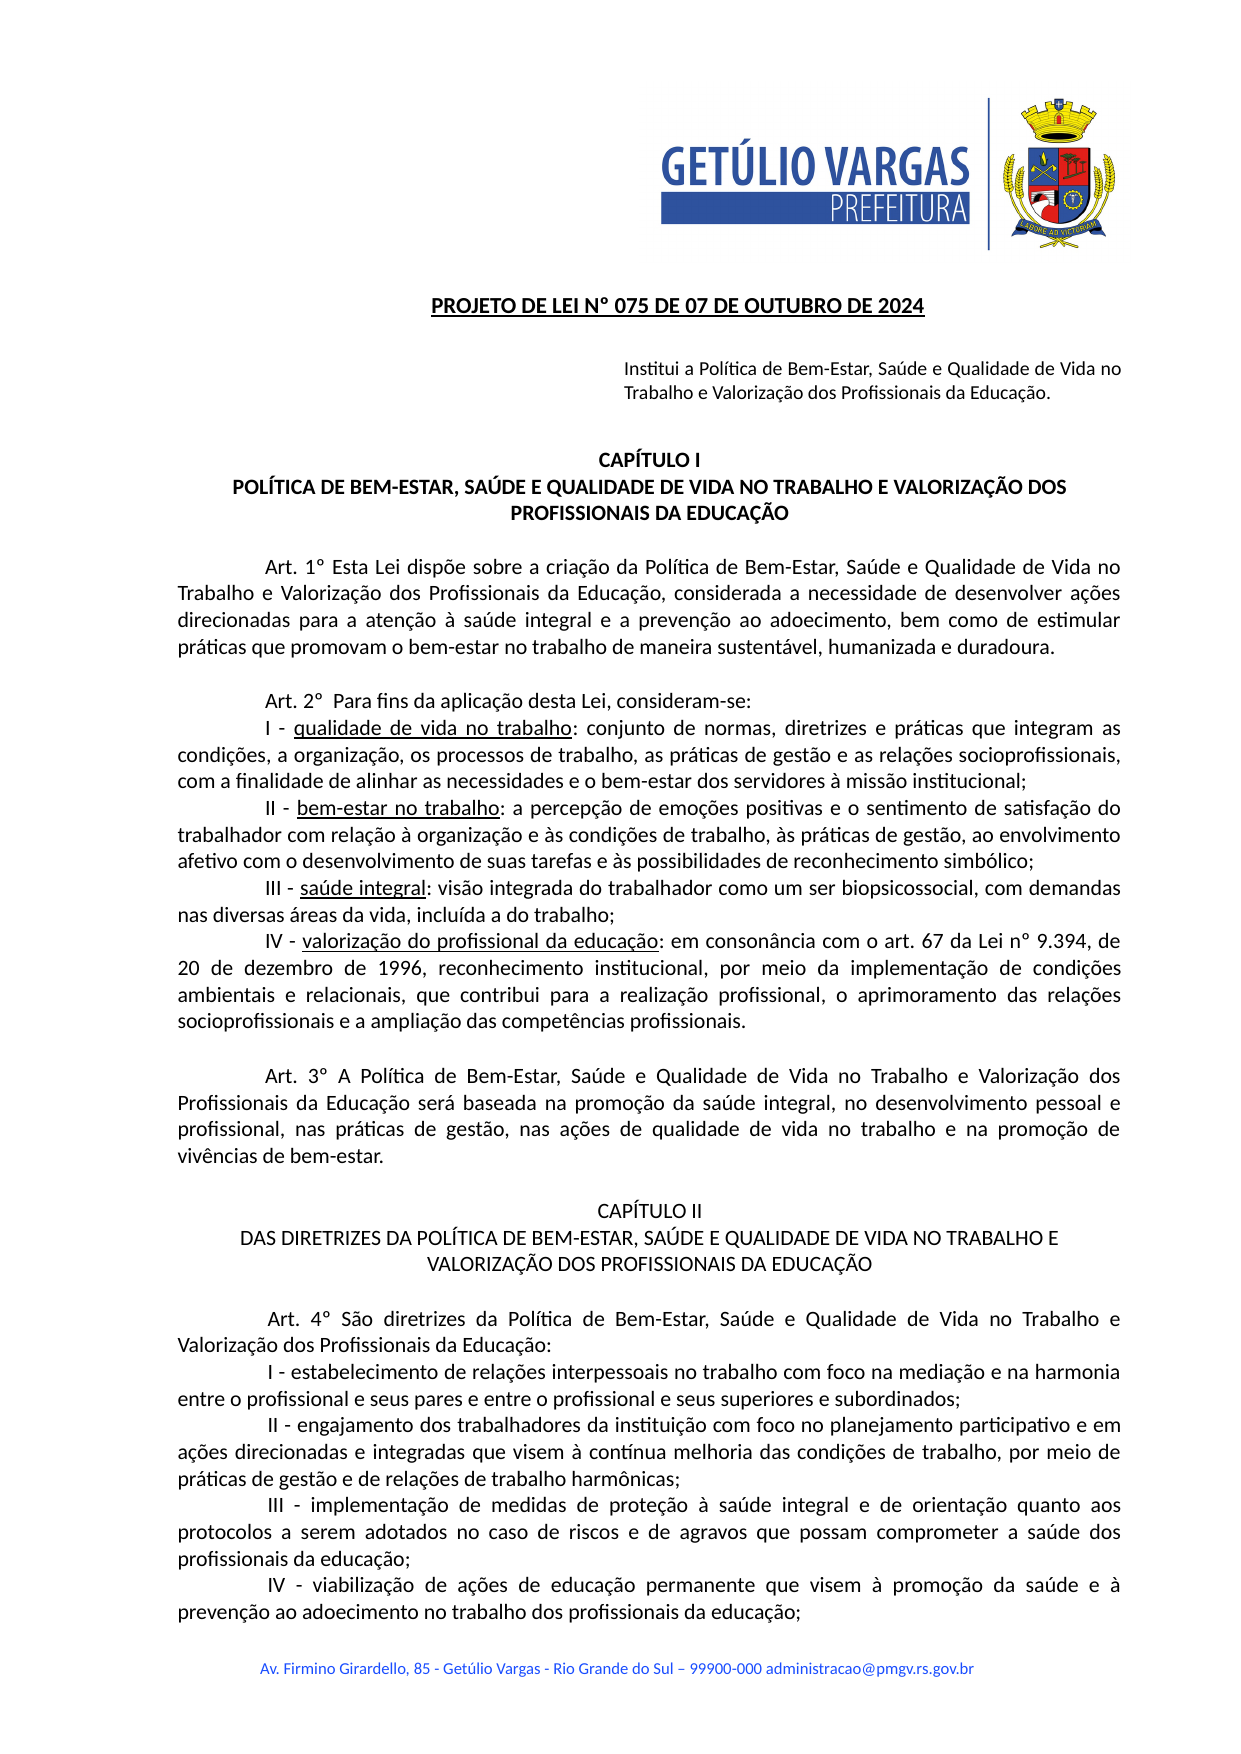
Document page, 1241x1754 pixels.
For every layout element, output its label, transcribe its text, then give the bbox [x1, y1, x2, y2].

text IV - valorização do profissional da educação: em consonância com o art. 67 da Lei nº 9.394, de 20 de dezembro de 1996, reconhecimento institucional, por meio da implementação de condições ambientais e relacionais, que contribui para a realização profissional, o aprimoramento das relações socioprofissionais e a ampliação das competências profissionais. [177, 928, 1122, 1034]
text IV - viabilização de ações de educação permanente que visem à promoção da saúde e à prevenção ao adoecimento no trabalho dos profissionais da educação; [177, 1572, 1122, 1625]
text II - engajamento dos trabalhadores da instituição com foco no planejamento participativo e em ações direcionadas e integradas que visem à contínua melhoria das condições de trabalho, por meio de práticas de gestão e de relações de trabalho harmônicas; [177, 1412, 1122, 1492]
text I - estabelecimento de relações interpessoais no trabalho com foco na mediação e na harmonia entre o profissional e seus pares e entre o profissional e seus superiores e subordinados; [177, 1358, 1122, 1412]
text II - bem-estar no trabalho: a percepção de emoções positivas e o sentimento de satisfação do trabalhador com relação à organização e às condições de trabalho, às práticas de gestão, ao envolvimento afetivo com o desenvolvimento de suas tarefas e às possibilidades de reconhecimento simbólico; [177, 794, 1122, 874]
text POLÍTICA DE BEM-ESTAR, SAÚDE E QUALIDADE DE VIDA NO TRABALHO E VALORIZAÇÃO DOS PROFISSIONAIS DA EDUCAÇÃO [177, 473, 1122, 526]
text CAPÍTULO II [177, 1197, 1122, 1224]
text DAS DIRETRIZES DA POLÍTICA DE BEM-ESTAR, SAÚDE E QUALIDADE DE VIDA NO TRABALHO E VALORIZAÇÃO DOS PROFISSIONAIS DA EDUCAÇÃO [177, 1224, 1122, 1277]
text III - saúde integral: visão integrada do trabalhador como um ser biopsicossocial, com demandas nas diversas áreas da vida, incluída a do trabalho; [177, 874, 1122, 928]
text Art. 1º Esta Lei dispõe sobre a criação da Política de Bem-Estar, Saúde e Qualidade de Vida no Trabalho e Valorização dos Profissionais da Educação, considerada a necessidade de desenvolver ações direcionadas para a atenção à saúde integral e a prevenção ao adoecimento, bem como de estimular práticas que promovam o bem-estar no trabalho de maneira sustentável, humanizada e duradoura. [177, 553, 1122, 659]
text Institui a Política de Bem-Estar, Saúde e Qualidade de Vida no Trabalho e Valorização dos Profissionais da Educação. [624, 356, 1122, 404]
text III - implementação de medidas de proteção à saúde integral e de orientação quanto aos protocolos a serem adotados no caso de riscos e de agravos que possam comprometer a saúde dos profissionais da educação; [177, 1492, 1122, 1572]
text CAPÍTULO I [177, 446, 1122, 473]
text Art. 3º A Política de Bem-Estar, Saúde e Qualidade de Vida no Trabalho e Valorização dos Profissionais da Educação será baseada na promoção da saúde integral, no desenvolvimento pessoal e profissional, nas práticas de gestão, nas ações de qualidade de vida no trabalho e na promoção de vivências de bem-estar. [177, 1062, 1122, 1169]
text PROJETO DE LEI Nº 075 DE 07 DE OUTUBRO DE 2024 [115, 291, 1240, 319]
text I - qualidade de vida no trabalho: conjunto de normas, diretrizes e práticas que integram as condições, a organização, os processos de trabalho, as práticas de gestão e as relações socioprofissionais, com a finalidade de alinhar as necessidades e o bem-estar dos servidores à missão institucional; [177, 714, 1122, 794]
text Art. 2º Para fins da aplicação desta Lei, consideram-se: [177, 688, 1122, 714]
text Art. 4º São diretrizes da Política de Bem-Estar, Saúde e Qualidade de Vida no Trabalho e Valorização dos Profissionais da Educação: [177, 1305, 1122, 1358]
